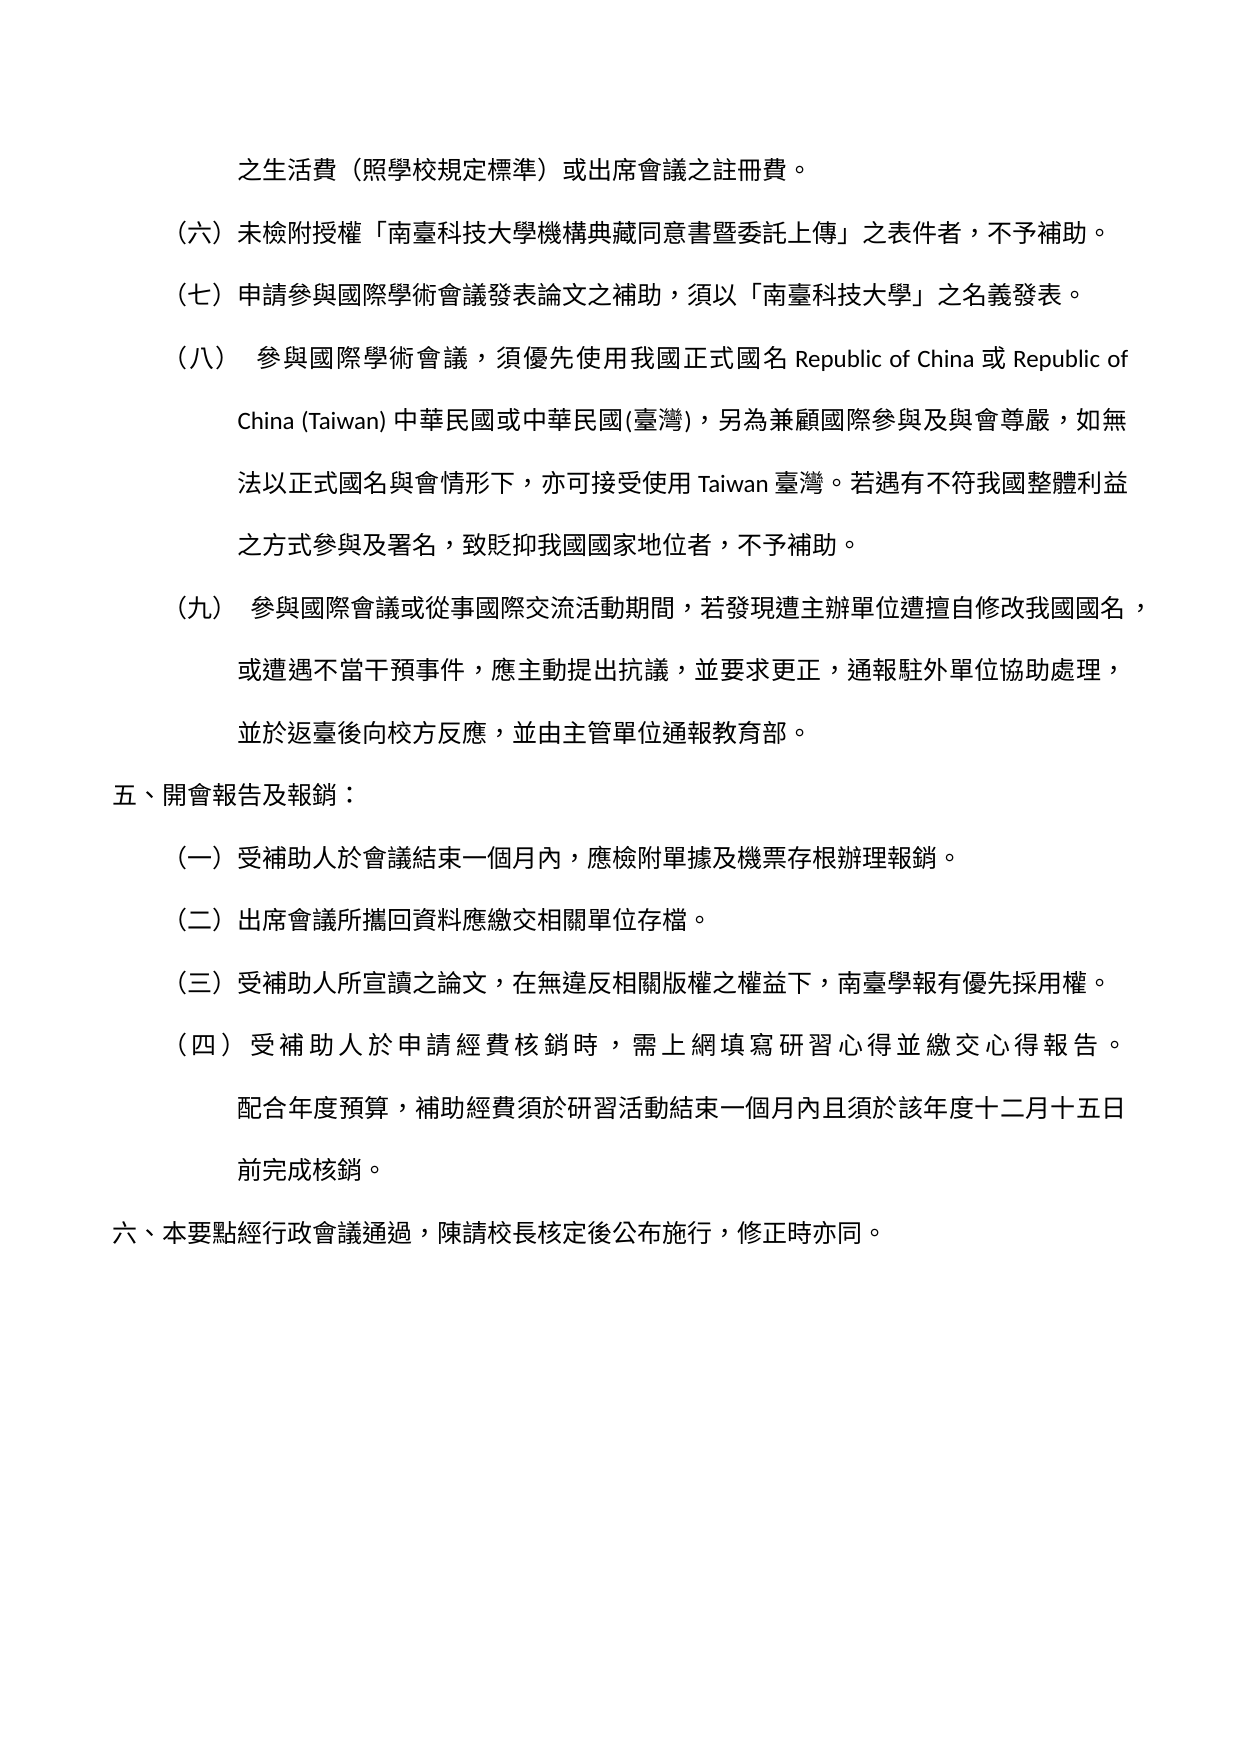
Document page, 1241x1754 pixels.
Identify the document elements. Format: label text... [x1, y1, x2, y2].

text 之生活費（照學校規定標準）或出席會議之註冊費。 [162, 127, 1128, 189]
text （三）受補助人所宣讀之論文，在無違反相關版權之權益下，南臺學報有優先採用權。 [162, 939, 1128, 1002]
text （二）出席會議所攜回資料應繳交相關單位存檔。 [162, 877, 1128, 939]
text （四）受補助人於申請經費核銷時，需上網填寫研習心得並繳交心得報告。 配合年度預算，補助經費須於研習活動結束一個月內且須於該年度十二月十五日前完成核銷。 [162, 1002, 1128, 1189]
text （六）未檢附授權「南臺科技大學機構典藏同意書暨委託上傳」之表件者，不予補助。 [162, 189, 1128, 252]
text 五、開會報告及報銷： [112, 752, 1128, 814]
text （一）受補助人於會議結束一個月內，應檢附單據及機票存根辦理報銷。 [162, 814, 1128, 877]
text （七）申請參與國際學術會議發表論文之補助，須以「南臺科技大學」之名義發表。 [162, 252, 1128, 314]
text 六、本要點經行政會議通過，陳請校長核定後公布施行，修正時亦同。 [112, 1189, 1128, 1252]
text （八） 參與國際學術會議，須優先使用我國正式國名Republic of China或Republic of China (Taiwan) 中華民國或中華民國(臺灣)，另為兼顧國際參與及與會尊嚴，如無法以正式國名與會情形下，亦可接受使用Taiwan臺灣。若遇有不符我國整體利益之方式參與及署名，致貶抑我國國家地位者，不予補助。 [162, 314, 1128, 564]
text （九） 參與國際會議或從事國際交流活動期間，若發現遭主辦單位遭擅自修改我國國名，或遭遇不當干預事件，應主動提出抗議，並要求更正，通報駐外單位協助處理，並於返臺後向校方反應，並由主管單位通報教育部。 [162, 564, 1128, 752]
